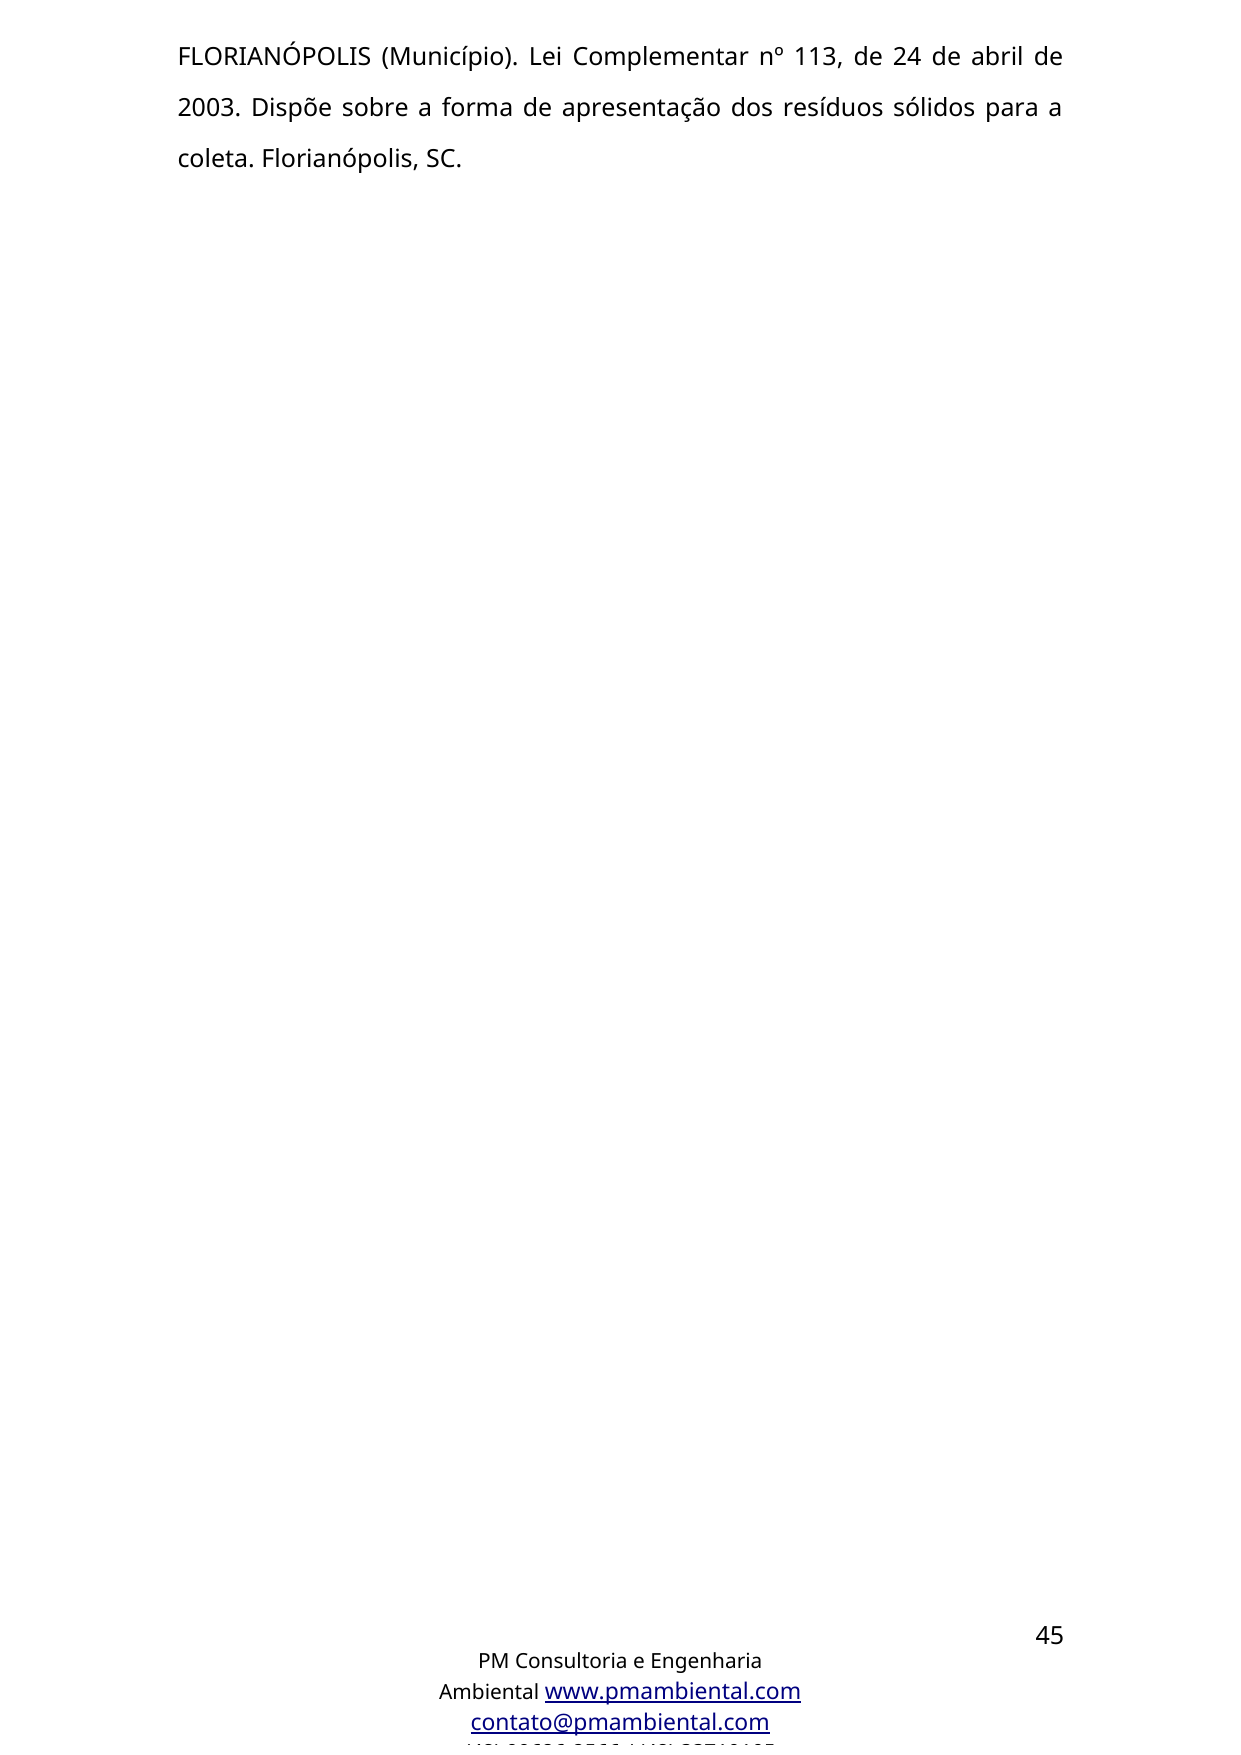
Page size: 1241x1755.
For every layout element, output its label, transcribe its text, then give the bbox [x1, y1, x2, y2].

text FLORIANÓPOLIS (Município). Lei Complementar nº 113, de 24 de abril de 2003. Dispõe sobre a forma de apresentação dos resíduos sólidos para a coleta. Florianópolis, SC. [177, 38, 1063, 174]
